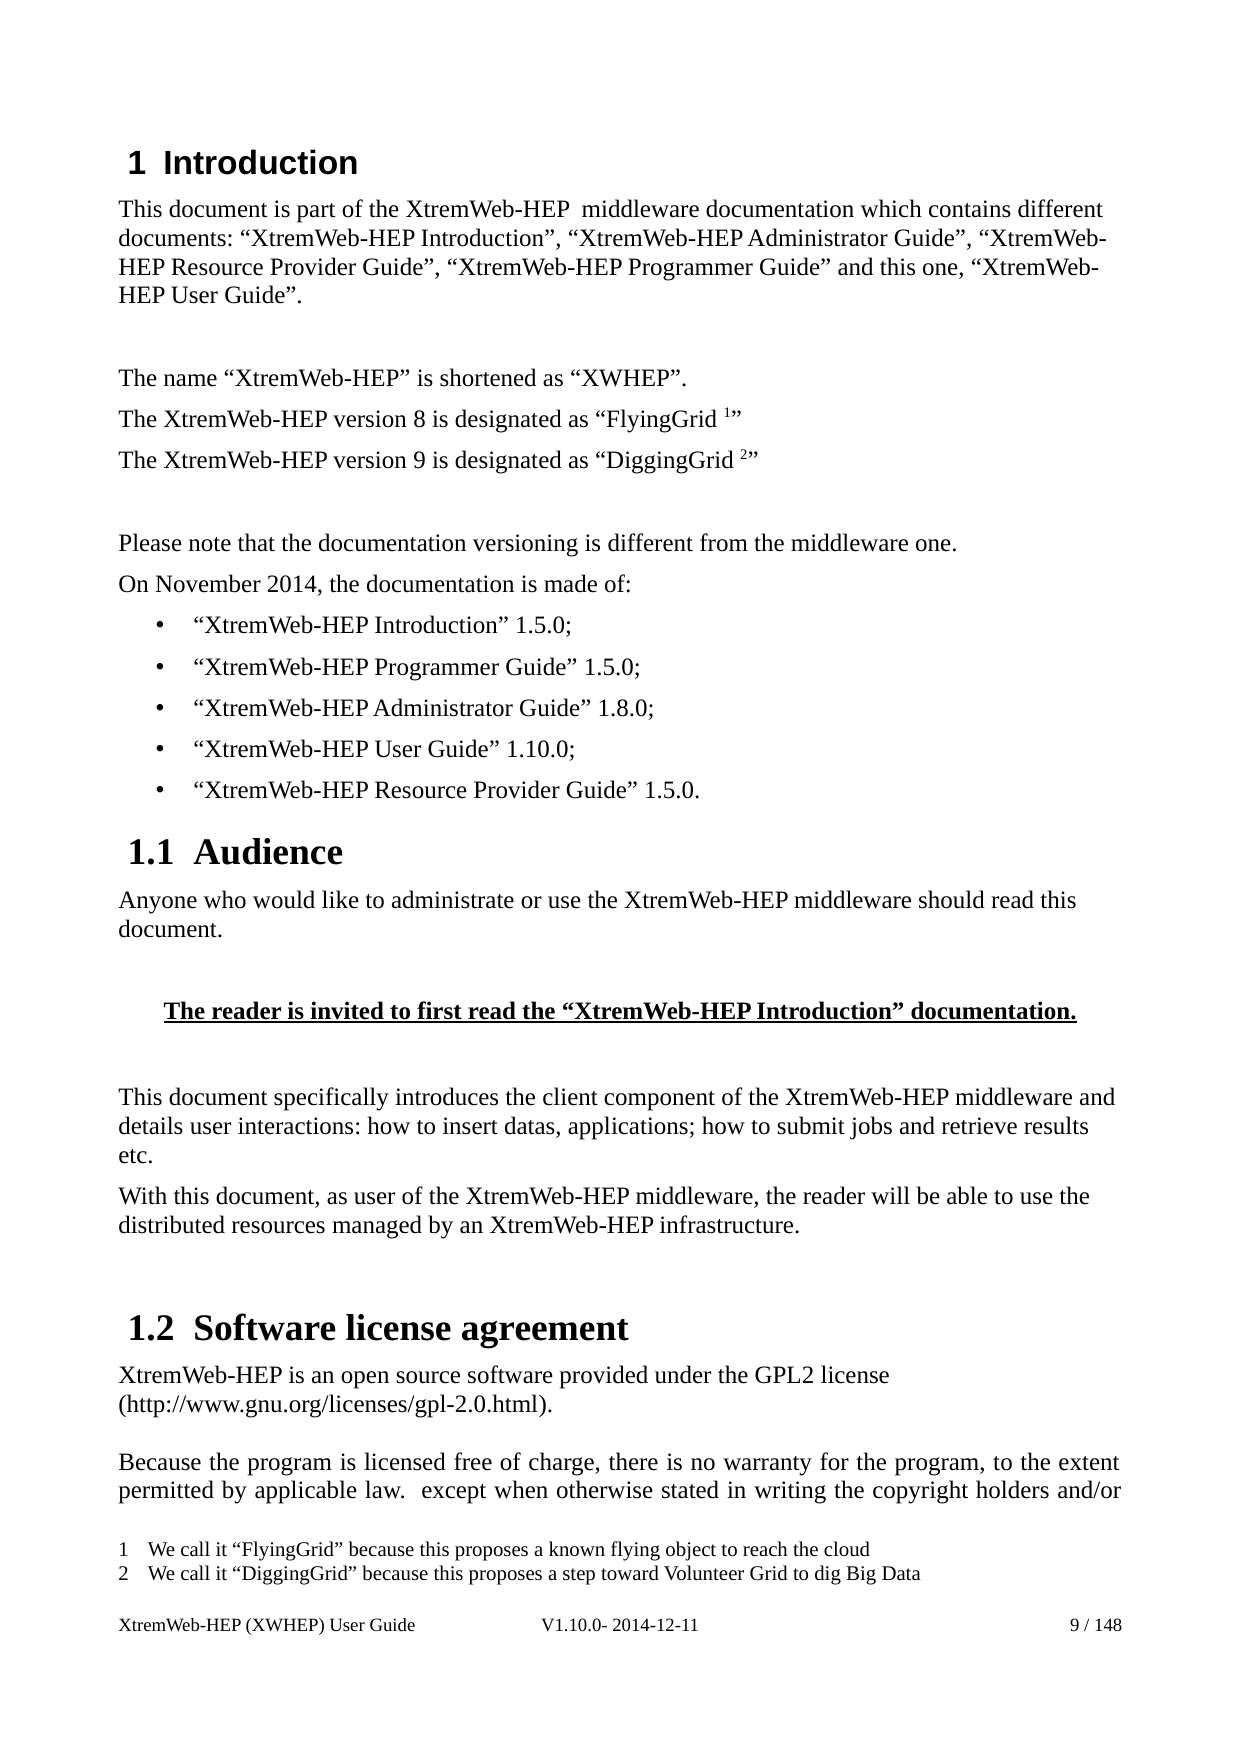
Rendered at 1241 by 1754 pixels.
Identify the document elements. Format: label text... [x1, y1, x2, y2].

text On November 2014, the documentation is made of: [118, 569, 1122, 598]
text The XtremWeb-HEP version 8 is designated as “FlyingGrid ” [118, 404, 1122, 433]
list “XtremWeb-HEP Resource Provider Guide” 1.5.0. [156, 776, 1122, 804]
text We call it “DiggingGrid” because this proposes a step toward Volunteer Grid to dig Big Data [118, 1561, 1122, 1585]
text Anyone who would like to administrate or use the XtremWeb-HEP middleware should read this document. [118, 885, 1122, 942]
text This document specifically introduces the client component of the XtremWeb-HEP middleware and details user interactions: how to insert datas, applications; how to submit jobs and retrieve results etc. [118, 1082, 1122, 1169]
list “XtremWeb-HEP Introduction” 1.5.0; [156, 611, 1122, 639]
text Please note that the documentation versioning is different from the middleware one. [118, 528, 1122, 557]
text The XtremWeb-HEP version 9 is designated as “DiggingGrid ” [118, 446, 1122, 474]
text With this document, as user of the XtremWeb-HEP middleware, the reader will be able to use the distributed resources managed by an XtremWeb-HEP infrastructure. [118, 1181, 1122, 1239]
subtitle Introduction [118, 143, 1122, 182]
list “XtremWeb-HEP Administrator Guide” 1.8.0; [156, 693, 1122, 722]
subtitle Software license agreement [118, 1305, 1122, 1348]
subtitle Audience [118, 829, 1122, 872]
list “XtremWeb-HEP Programmer Guide” 1.5.0; [156, 652, 1122, 681]
list “XtremWeb-HEP User Guide” 1.10.0; [156, 734, 1122, 763]
text XtremWeb-HEP is an open source software provided under the GPL2 license (http://www.gnu.org/licenses/gpl-2.0.html). [118, 1361, 1122, 1418]
text The reader is invited to first read the “XtremWeb-HEP Introduction” documentation. [118, 996, 1122, 1025]
text BECAUSE THE PROGRAM IS LICENSED FREE OF CHARGE, THERE IS NO WARRANTY FOR THE PROGRAM, TO THE EXTENT PERMITTED BY APPLICABLE LAW. EXCEPT WHEN OTHERWISE STATED IN WRITING THE COPYRIGHT HOLDERS AND/OR [118, 1447, 1122, 1504]
text The name “XtremWeb-HEP” is shortened as “XWHEP”. [118, 363, 1122, 392]
text We call it “FlyingGrid” because this proposes a known flying object to reach the cloud [118, 1537, 1122, 1561]
text This document is part of the XtremWeb-HEP middleware documentation which contains different documents: “XtremWeb-HEP Introduction”, “XtremWeb-HEP Administrator Guide”, “XtremWeb-HEP Resource Provider Guide”, “XtremWeb-HEP Programmer Guide” and this one, “XtremWeb-HEP User Guide”. [118, 194, 1122, 309]
